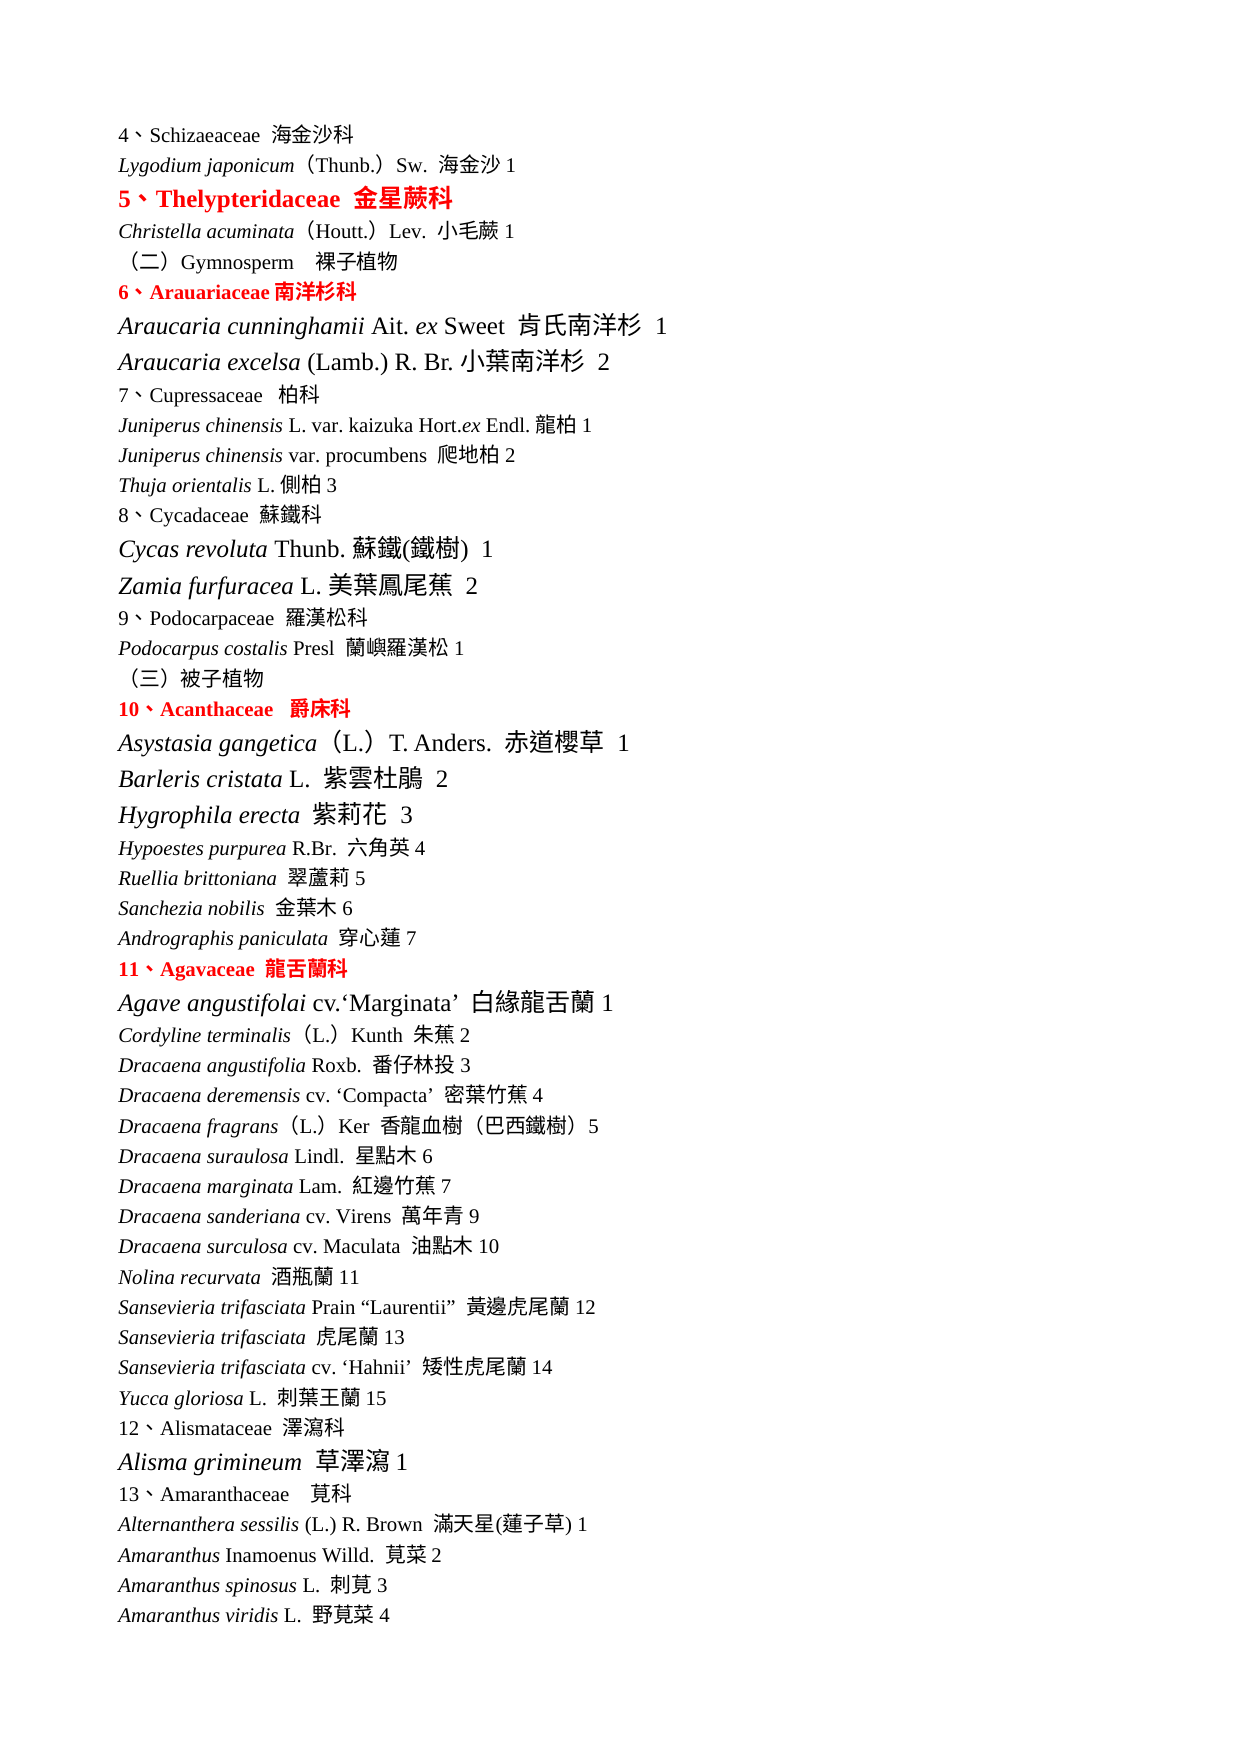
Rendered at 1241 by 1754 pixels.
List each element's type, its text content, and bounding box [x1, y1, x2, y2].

text Dracaena deremensis cv. ‘Compacta’ 密葉竹蕉 4 [118, 1079, 1122, 1109]
text Sansevieria trifasciata 虎尾蘭 13 [118, 1320, 1122, 1351]
text Hygrophila erecta 紫莉花 3 [118, 795, 1122, 831]
text 5、Thelypteridaceae 金星蕨科 [118, 178, 1122, 215]
text Amaranthus viridis L. 野莧菜 4 [118, 1598, 1122, 1628]
text Alternanthera sessilis (L.) R. Brown 滿天星(蓮子草) 1 [118, 1508, 1122, 1538]
text Dracaena suraulosa Lindl. 星點木 6 [118, 1139, 1122, 1169]
text Nolina recurvata 酒瓶蘭 11 [118, 1260, 1122, 1290]
text Dracaena marginata Lam. 紅邊竹蕉 7 [118, 1169, 1122, 1199]
text Christella acuminata（Houtt.）Lev. 小毛蕨 1 [118, 215, 1122, 245]
text （二）Gymnosperm 裸子植物 [118, 245, 1122, 275]
text Sansevieria trifasciata Prain “Laurentii” 黃邊虎尾蘭 12 [118, 1290, 1122, 1320]
text Agave angustifolai cv.‘Marginata’ 白緣龍舌蘭 1 [118, 982, 1122, 1018]
text （三）被子植物 [118, 662, 1122, 692]
text Sansevieria trifasciata cv. ‘Hahnii’ 矮性虎尾蘭 14 [118, 1351, 1122, 1381]
text 9、Podocarpaceae 羅漢松科 [118, 601, 1122, 632]
text 13、Amaranthaceae 莧科 [118, 1477, 1122, 1508]
text Asystasia gangetica（L.）T. Anders. 赤道櫻草 1 [118, 722, 1122, 758]
text Dracaena sanderiana cv. Virens 萬年青 9 [118, 1199, 1122, 1230]
text Dracaena fragrans（L.）Ker 香龍血樹（巴西鐵樹）5 [118, 1109, 1122, 1139]
text Amaranthus spinosus L. 刺莧 3 [118, 1568, 1122, 1598]
text Andrographis paniculata 穿心蓮 7 [118, 922, 1122, 952]
text Barleris cristata L. 紫雲杜鵑 2 [118, 758, 1122, 795]
text Juniperus chinensis var. procumbens 爬地柏 2 [118, 438, 1122, 468]
text Sanchezia nobilis 金葉木 6 [118, 891, 1122, 922]
text Ruellia brittoniana 翠蘆莉 5 [118, 861, 1122, 891]
text Hypoestes purpurea R.Br. 六角英 4 [118, 831, 1122, 861]
text Alisma grimineum 草澤瀉 1 [118, 1441, 1122, 1477]
text Lygodium japonicum（Thunb.）Sw. 海金沙 1 [118, 148, 1122, 178]
text 6、Arauariaceae南洋杉科 [118, 275, 1122, 305]
text Podocarpus costalis Presl 蘭嶼羅漢松 1 [118, 632, 1122, 662]
text 10、Acanthaceae 爵床科 [118, 692, 1122, 722]
text 4、Schizaeaceae 海金沙科 [118, 118, 1122, 148]
text 12、Alismataceae 澤瀉科 [118, 1411, 1122, 1441]
text Araucaria cunninghamii Ait. ex Sweet 肯氏南洋杉 1 [118, 305, 1122, 342]
text Dracaena surculosa cv. Maculata 油點木 10 [118, 1230, 1122, 1260]
text 11、Agavaceae 龍舌蘭科 [118, 952, 1122, 982]
text 7、Cupressaceae 柏科 [118, 378, 1122, 408]
text Zamia furfuracea L. 美葉鳳尾蕉 2 [118, 565, 1122, 601]
text Thuja orientalis L. 側柏 3 [118, 468, 1122, 499]
text Cycas revoluta Thunb. 蘇鐵(鐵樹) 1 [118, 529, 1122, 565]
text Yucca gloriosa L. 刺葉王蘭 15 [118, 1381, 1122, 1411]
text Cordyline terminalis（L.）Kunth 朱蕉 2 [118, 1018, 1122, 1048]
text Juniperus chinensis L. var. kaizuka Hort.ex Endl. 龍柏 1 [118, 408, 1122, 438]
text Araucaria excelsa (Lamb.) R. Br. 小葉南洋杉 2 [118, 342, 1122, 378]
text Dracaena angustifolia Roxb. 番仔林投 3 [118, 1048, 1122, 1079]
text Amaranthus Inamoenus Willd. 莧菜 2 [118, 1538, 1122, 1568]
text 8、Cycadaceae 蘇鐵科 [118, 499, 1122, 529]
